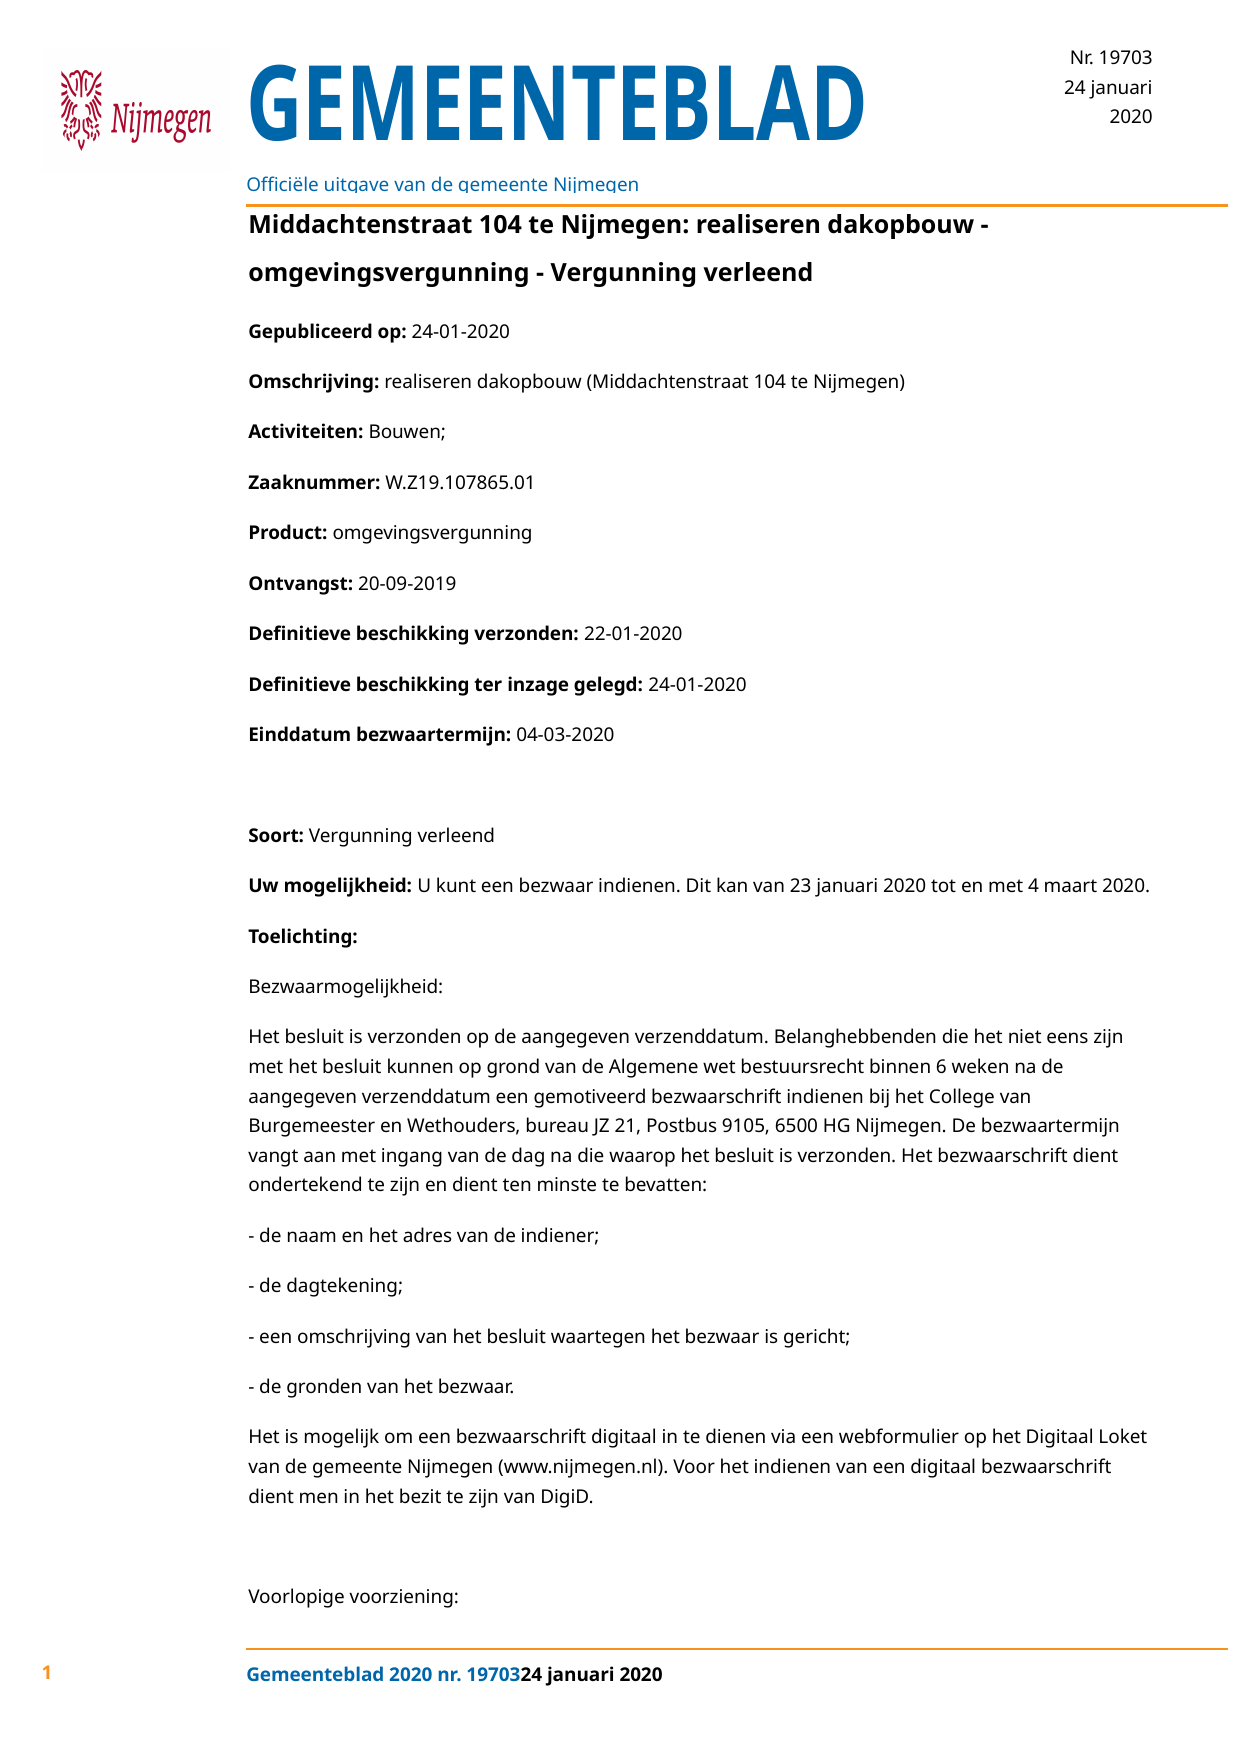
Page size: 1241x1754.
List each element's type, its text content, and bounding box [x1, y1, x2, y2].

text Toelichting: [248, 923, 1152, 949]
text Het besluit is verzonden op de aangegeven verzenddatum. Belanghebbenden die het niet eens zijn met het besluit kunnen op grond van de Algemene wet bestuursrecht binnen 6 weken na de aangegeven verzenddatum een gemotiveerd bezwaarschrift indienen bij het College van Burgemeester en Wethouders, bureau JZ 21, Postbus 9105, 6500 HG Nijmegen. De bezwaartermijn vangt aan met ingang van de dag na die waarop het besluit is verzonden. Het bezwaarschrift dient ondertekend te zijn en dient ten minste te bevatten: [248, 1024, 1152, 1197]
picture [41, 47, 231, 172]
text Zaaknummer: W.Z19.107865.01 [248, 469, 1152, 495]
text Gepubliceerd op: 24-01-2020 [248, 318, 1152, 344]
text Het is mogelijk om een bezwaarschrift digitaal in te dienen via een webformulier op het Digitaal Loket van de gemeente Nijmegen (www.nijmegen.nl). Voor het indienen van een digitaal bezwaarschrift dient men in het bezit te zijn van DigiD. [248, 1424, 1152, 1509]
text - de gronden van het bezwaar. [248, 1373, 1152, 1399]
text Middachtenstraat 104 te Nijmegen: realiseren dakopbouw - omgevingsvergunning - Vergunning verleend [248, 207, 1152, 288]
text Bezwaarmogelijkheid: [248, 973, 1152, 999]
text Uw mogelijkheid: U kunt een bezwaar indienen. Dit kan van 23 januari 2020 tot en met 4 maart 2020. [248, 872, 1152, 898]
text - een omschrijving van het besluit waartegen het bezwaar is gericht; [248, 1323, 1152, 1349]
text Omschrijving: realiseren dakopbouw (Middachtenstraat 104 te Nijmegen) [248, 368, 1152, 394]
text Product: omgevingsvergunning [248, 519, 1152, 545]
text - de dagtekening; [248, 1272, 1152, 1298]
text - de naam en het adres van de indiener; [248, 1222, 1152, 1248]
text Soort: Vergunning verleend [248, 822, 1152, 848]
text Definitieve beschikking ter inzage gelegd: 24-01-2020 [248, 671, 1152, 697]
text Voorlopige voorziening: [248, 1584, 1152, 1609]
text Definitieve beschikking verzonden: 22-01-2020 [248, 620, 1152, 646]
text Ontvangst: 20-09-2019 [248, 570, 1152, 596]
text Activiteiten: Bouwen; [248, 419, 1152, 444]
text Einddatum bezwaartermijn: 04-03-2020 [248, 721, 1152, 747]
